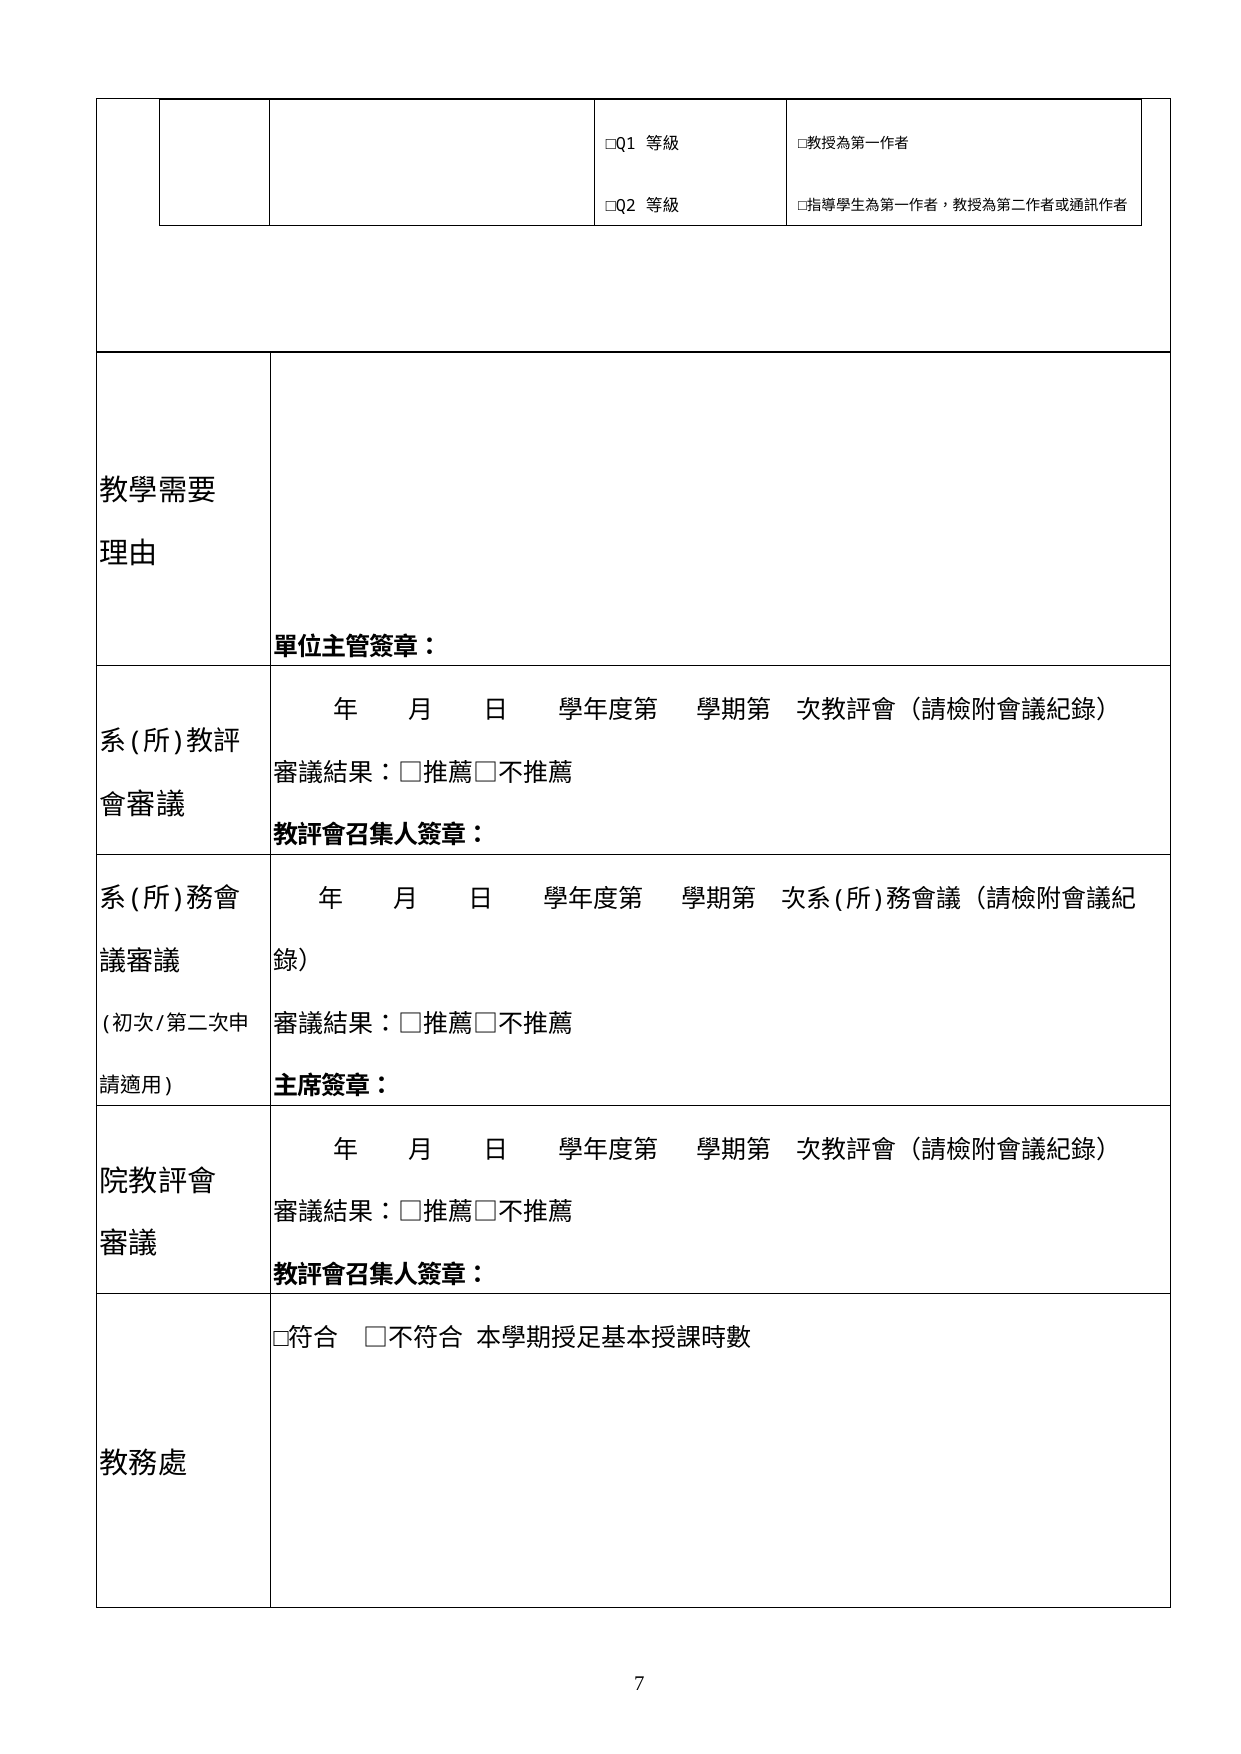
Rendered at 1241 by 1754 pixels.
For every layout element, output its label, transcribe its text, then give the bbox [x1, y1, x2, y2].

table_cell 年 月 日 學年度第 學期第 次教評會（請檢附會議紀錄） 審議結果：□推薦□不推薦 教評會召集人簽章： [271, 666, 1170, 853]
table_cell 系(所)務會議審議 (初次/第二次申請適用) [97, 855, 270, 1104]
table_cell □教授為第一作者 □指導學生為第一作者，教授為第二作者或通訊作者 [787, 100, 1141, 225]
table_cell □符合 □不符合 本學期授足基本授課時數 [271, 1294, 1170, 1607]
table_cell 教務處 [97, 1294, 270, 1607]
table_cell 單位主管簽章： [271, 353, 1170, 665]
table_cell 年 月 日 學年度第 學期第 次系(所)務會議（請檢附會議紀錄） 審議結果：□推薦□不推薦 主席簽章： [271, 855, 1170, 1104]
table_cell 年 月 日 學年度第 學期第 次教評會（請檢附會議紀錄） 審議結果：□推薦□不推薦 教評會召集人簽章： [271, 1106, 1170, 1293]
table_cell [97, 99, 1170, 351]
table_cell [160, 100, 269, 225]
table_cell 教學需要 理由 [97, 353, 270, 665]
table_cell [270, 100, 594, 225]
table_cell 院教評會 審議 [97, 1106, 270, 1293]
table_cell □Q1 等級 □Q2 等級 [595, 100, 786, 225]
table_cell 系(所)教評會審議 [97, 666, 270, 853]
